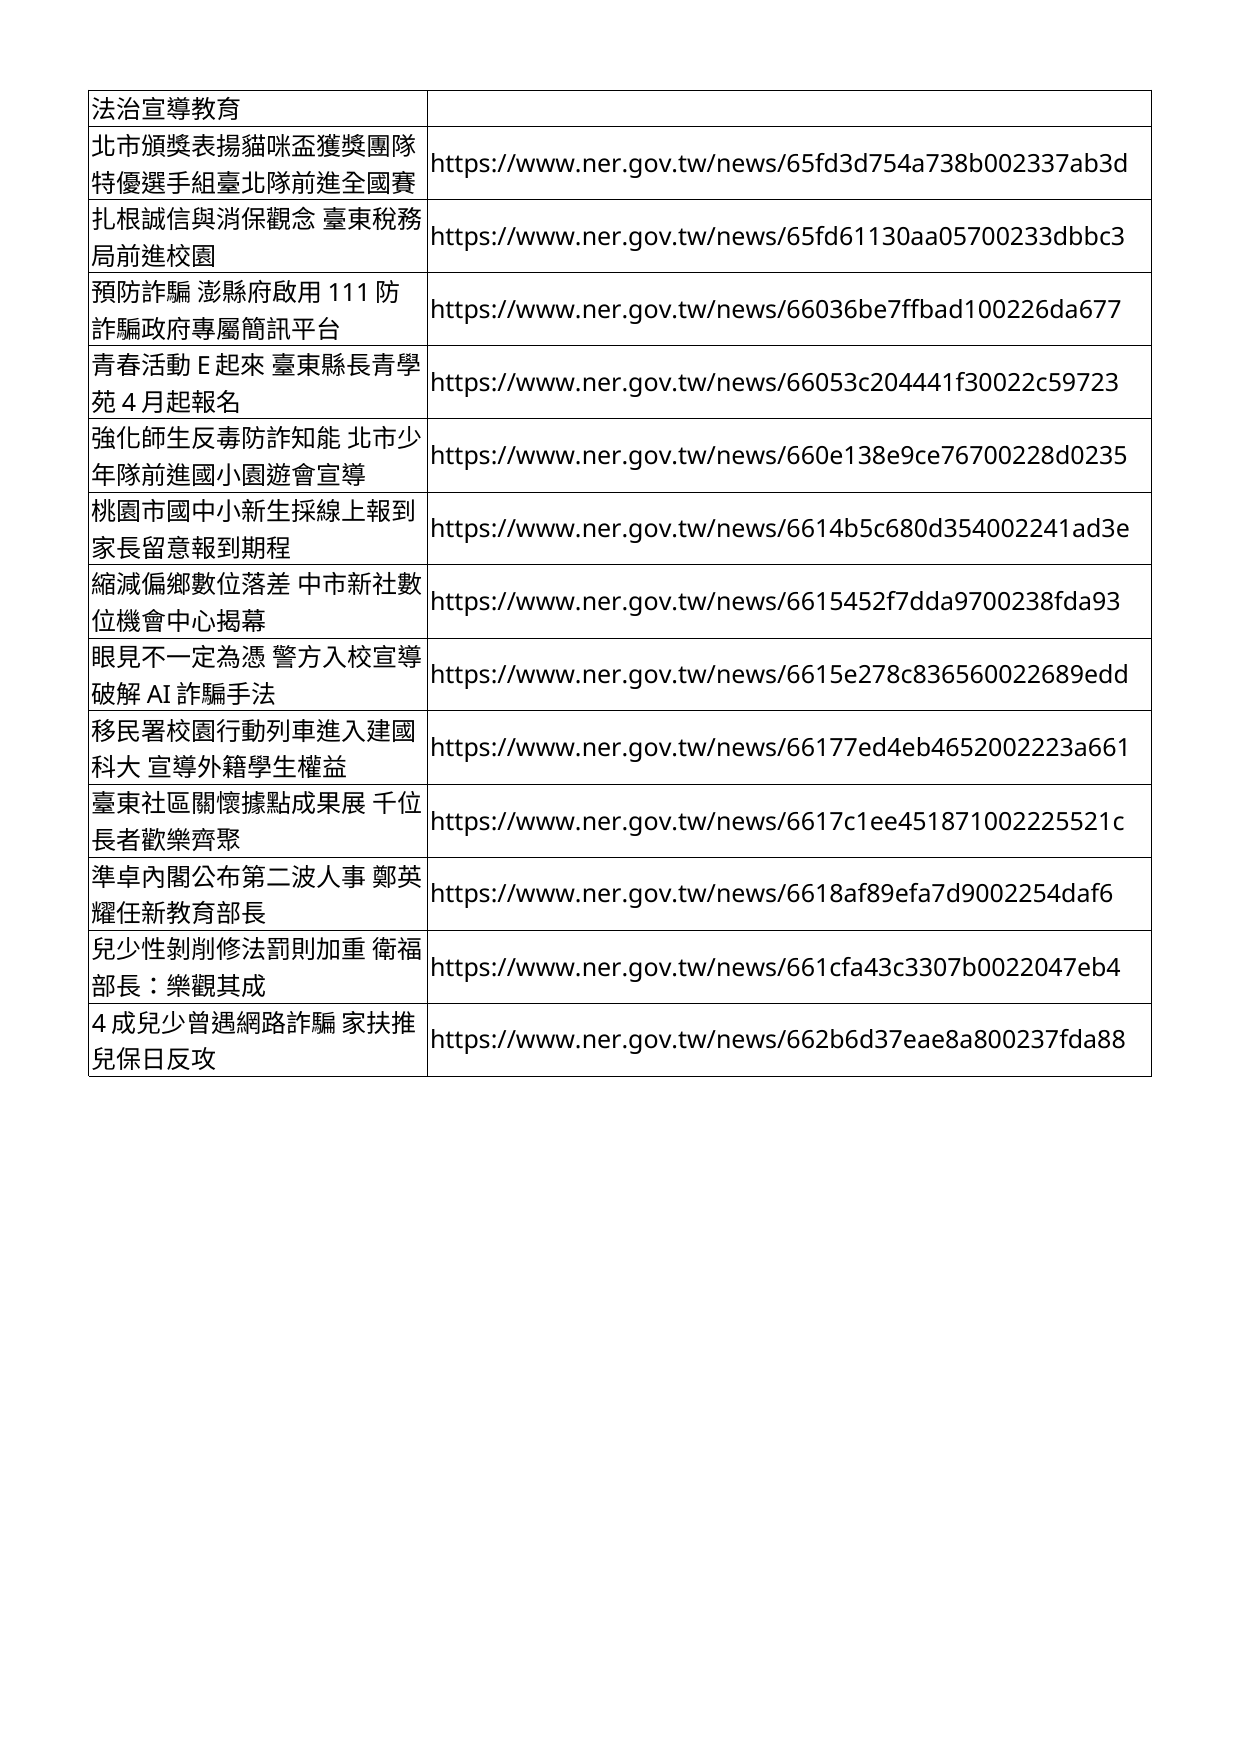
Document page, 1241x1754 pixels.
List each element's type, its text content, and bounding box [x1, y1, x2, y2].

table_cell 眼見不一定為憑 警方入校宣導破解AI詐騙手法 [89, 639, 427, 710]
table_cell 法治宣導教育 [89, 91, 427, 126]
table_cell 桃園市國中小新生採線上報到 家長留意報到期程 [89, 493, 427, 564]
table_cell https://www.ner.gov.tw/news/661cfa43c3307b0022047eb4 [428, 931, 1151, 1002]
table_cell https://www.ner.gov.tw/news/660e138e9ce76700228d0235 [428, 419, 1151, 491]
table_cell 預防詐騙 澎縣府啟用111防詐騙政府專屬簡訊平台 [89, 273, 427, 345]
table_cell 縮減偏鄉數位落差 中市新社數位機會中心揭幕 [89, 565, 427, 637]
table_cell https://www.ner.gov.tw/news/6614b5c680d354002241ad3e [428, 493, 1151, 564]
table_cell https://www.ner.gov.tw/news/66036be7ffbad100226da677 [428, 273, 1151, 345]
table_cell 強化師生反毒防詐知能 北市少年隊前進國小園遊會宣導 [89, 419, 427, 491]
table_cell https://www.ner.gov.tw/news/6615e278c836560022689edd [428, 639, 1151, 710]
table_cell https://www.ner.gov.tw/news/6618af89efa7d9002254daf6 [428, 858, 1151, 929]
table_cell 準卓內閣公布第二波人事 鄭英耀任新教育部長 [89, 858, 427, 929]
table_cell 移民署校園行動列車進入建國科大 宣導外籍學生權益 [89, 711, 427, 783]
table_cell https://www.ner.gov.tw/news/66053c204441f30022c59723 [428, 346, 1151, 418]
table_cell https://www.ner.gov.tw/news/65fd3d754a738b002337ab3d [428, 127, 1151, 199]
table_cell https://www.ner.gov.tw/news/6617c1ee451871002225521c [428, 785, 1151, 856]
table_cell https://www.ner.gov.tw/news/6615452f7dda9700238fda93 [428, 565, 1151, 637]
table_cell 北市頒獎表揚貓咪盃獲獎團隊 特優選手組臺北隊前進全國賽 [89, 127, 427, 199]
table_cell 扎根誠信與消保觀念 臺東稅務局前進校園 [89, 200, 427, 272]
table_cell [428, 91, 1151, 126]
table_cell https://www.ner.gov.tw/news/65fd61130aa05700233dbbc3 [428, 200, 1151, 272]
table_cell 4成兒少曾遇網路詐騙 家扶推兒保日反攻 [89, 1004, 427, 1076]
table_cell 兒少性剝削修法罰則加重 衛福部長：樂觀其成 [89, 931, 427, 1002]
table_cell 青春活動E起來 臺東縣長青學苑4月起報名 [89, 346, 427, 418]
table_cell https://www.ner.gov.tw/news/662b6d37eae8a800237fda88 [428, 1004, 1151, 1076]
table_cell 臺東社區關懷據點成果展 千位長者歡樂齊聚 [89, 785, 427, 856]
table_cell https://www.ner.gov.tw/news/66177ed4eb4652002223a661 [428, 711, 1151, 783]
